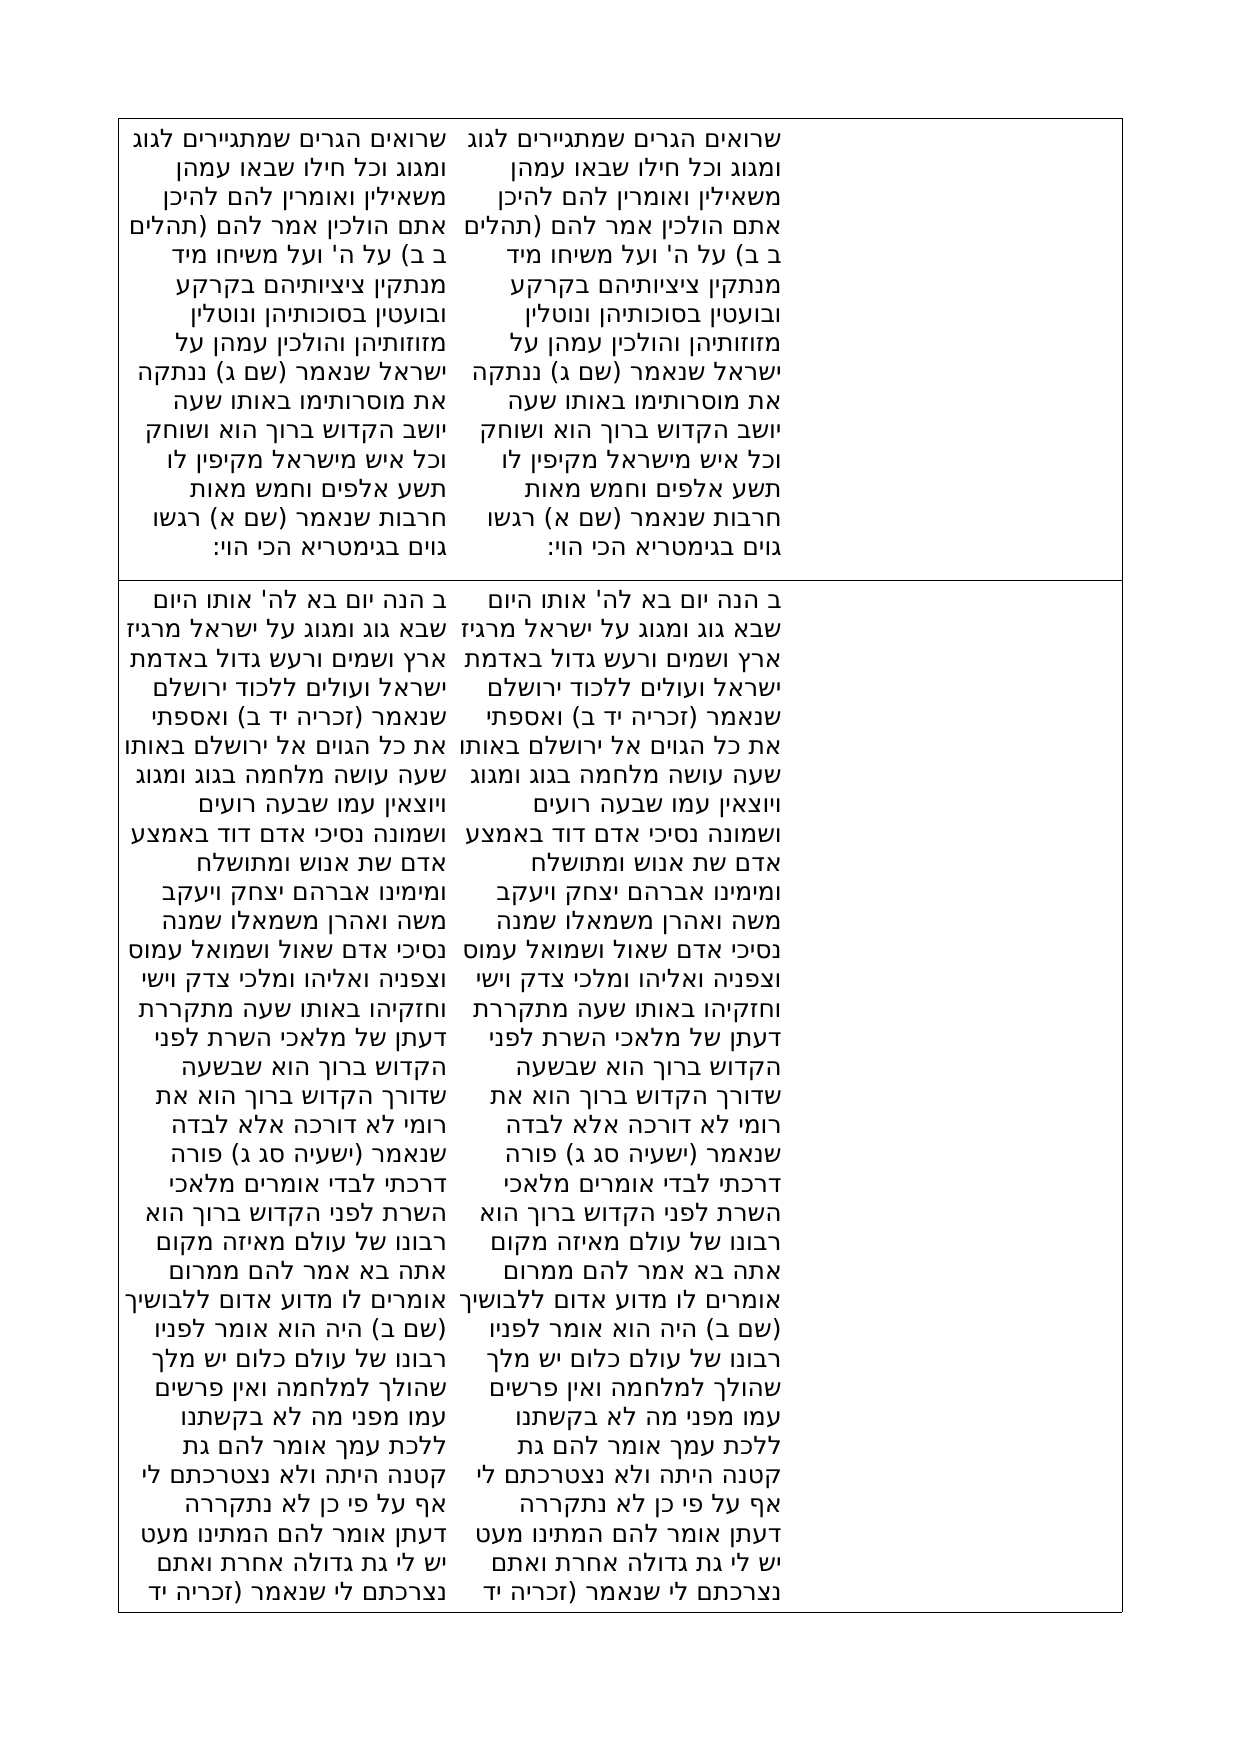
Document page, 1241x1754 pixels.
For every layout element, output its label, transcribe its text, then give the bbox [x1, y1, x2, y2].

table_cell [788, 119, 1122, 580]
table_cell [788, 581, 1122, 1612]
table_cell ב הנה יום בא לה' אותו היום שבא גוג ומגוג על ישראל מרגיז ארץ ושמים ורעש גדול באדמת ישראל ועולים ללכוד ירושלם שנאמר (זכריה יד ב) ואספתי את כל הגוים אל ירושלם באותו שעה עושה מלחמה בגוג ומגוג ויוצאין עמו שבעה רועים ושמונה נסיכי אדם דוד באמצע אדם שת אנוש ומתושלח ומימינו אברהם יצחק ויעקב משה ואהרן משמאלו שמנה נסיכי אדם שאול ושמואל עמוס וצפניה ואליהו ומלכי צדק וישי וחזקיהו באותו שעה מתקררת דעתן של מלאכי השרת לפני הקדוש ברוך הוא שבשעה שדורך הקדוש ברוך הוא את רומי לא דורכה אלא לבדה שנאמר (ישעיה סג ג) פורה דרכתי לבדי אומרים מלאכי השרת לפני הקדוש ברוך הוא רבונו של עולם מאיזה מקום אתה בא אמר להם ממרום אומרים לו מדוע אדום ללבושיך (שם ב) היה הוא אומר לפניו רבונו של עולם כלום יש מלך שהולך למלחמה ואין פרשים עמו מפני מה לא בקשתנו ללכת עמך אומר להם גת קטנה היתה ולא נצטרכתם לי אף על פי כן לא נתקררה דעתן אומר להם המתינו מעט יש לי גת גדולה אחרת ואתם נצרכתם לי שנאמר (זכריה יד [119, 581, 453, 1612]
table_cell ב הנה יום בא לה' אותו היום שבא גוג ומגוג על ישראל מרגיז ארץ ושמים ורעש גדול באדמת ישראל ועולים ללכוד ירושלם שנאמר (זכריה יד ב) ואספתי את כל הגוים אל ירושלם באותו שעה עושה מלחמה בגוג ומגוג ויוצאין עמו שבעה רועים ושמונה נסיכי אדם דוד באמצע אדם שת אנוש ומתושלח ומימינו אברהם יצחק ויעקב משה ואהרן משמאלו שמנה נסיכי אדם שאול ושמואל עמוס וצפניה ואליהו ומלכי צדק וישי וחזקיהו באותו שעה מתקררת דעתן של מלאכי השרת לפני הקדוש ברוך הוא שבשעה שדורך הקדוש ברוך הוא את רומי לא דורכה אלא לבדה שנאמר (ישעיה סג ג) פורה דרכתי לבדי אומרים מלאכי השרת לפני הקדוש ברוך הוא רבונו של עולם מאיזה מקום אתה בא אמר להם ממרום אומרים לו מדוע אדום ללבושיך (שם ב) היה הוא אומר לפניו רבונו של עולם כלום יש מלך שהולך למלחמה ואין פרשים עמו מפני מה לא בקשתנו ללכת עמך אומר להם גת קטנה היתה ולא נצטרכתם לי אף על פי כן לא נתקררה דעתן אומר להם המתינו מעט יש לי גת גדולה אחרת ואתם נצרכתם לי שנאמר (זכריה יד [453, 581, 787, 1612]
table_cell שרואים הגרים שמתגיירים לגוג ומגוג וכל חילו שבאו עמהן משאילין ואומרין להם להיכן אתם הולכין אמר להם (תהלים ב ב) על ה' ועל משיחו מיד מנתקין ציציותיהם בקרקע ובועטין בסוכותיהן ונוטלין מזוזותיהן והולכין עמהן על ישראל שנאמר (שם ג) ננתקה את מוסרותימו באותו שעה יושב הקדוש ברוך הוא ושוחק וכל איש מישראל מקיפין לו תשע אלפים וחמש מאות חרבות שנאמר (שם א) רגשו גוים בגימטריא הכי הוי: [453, 119, 787, 580]
table_cell שרואים הגרים שמתגיירים לגוג ומגוג וכל חילו שבאו עמהן משאילין ואומרין להם להיכן אתם הולכין אמר להם (תהלים ב ב) על ה' ועל משיחו מיד מנתקין ציציותיהם בקרקע ובועטין בסוכותיהן ונוטלין מזוזותיהן והולכין עמהן על ישראל שנאמר (שם ג) ננתקה את מוסרותימו באותו שעה יושב הקדוש ברוך הוא ושוחק וכל איש מישראל מקיפין לו תשע אלפים וחמש מאות חרבות שנאמר (שם א) רגשו גוים בגימטריא הכי הוי: [119, 119, 453, 580]
